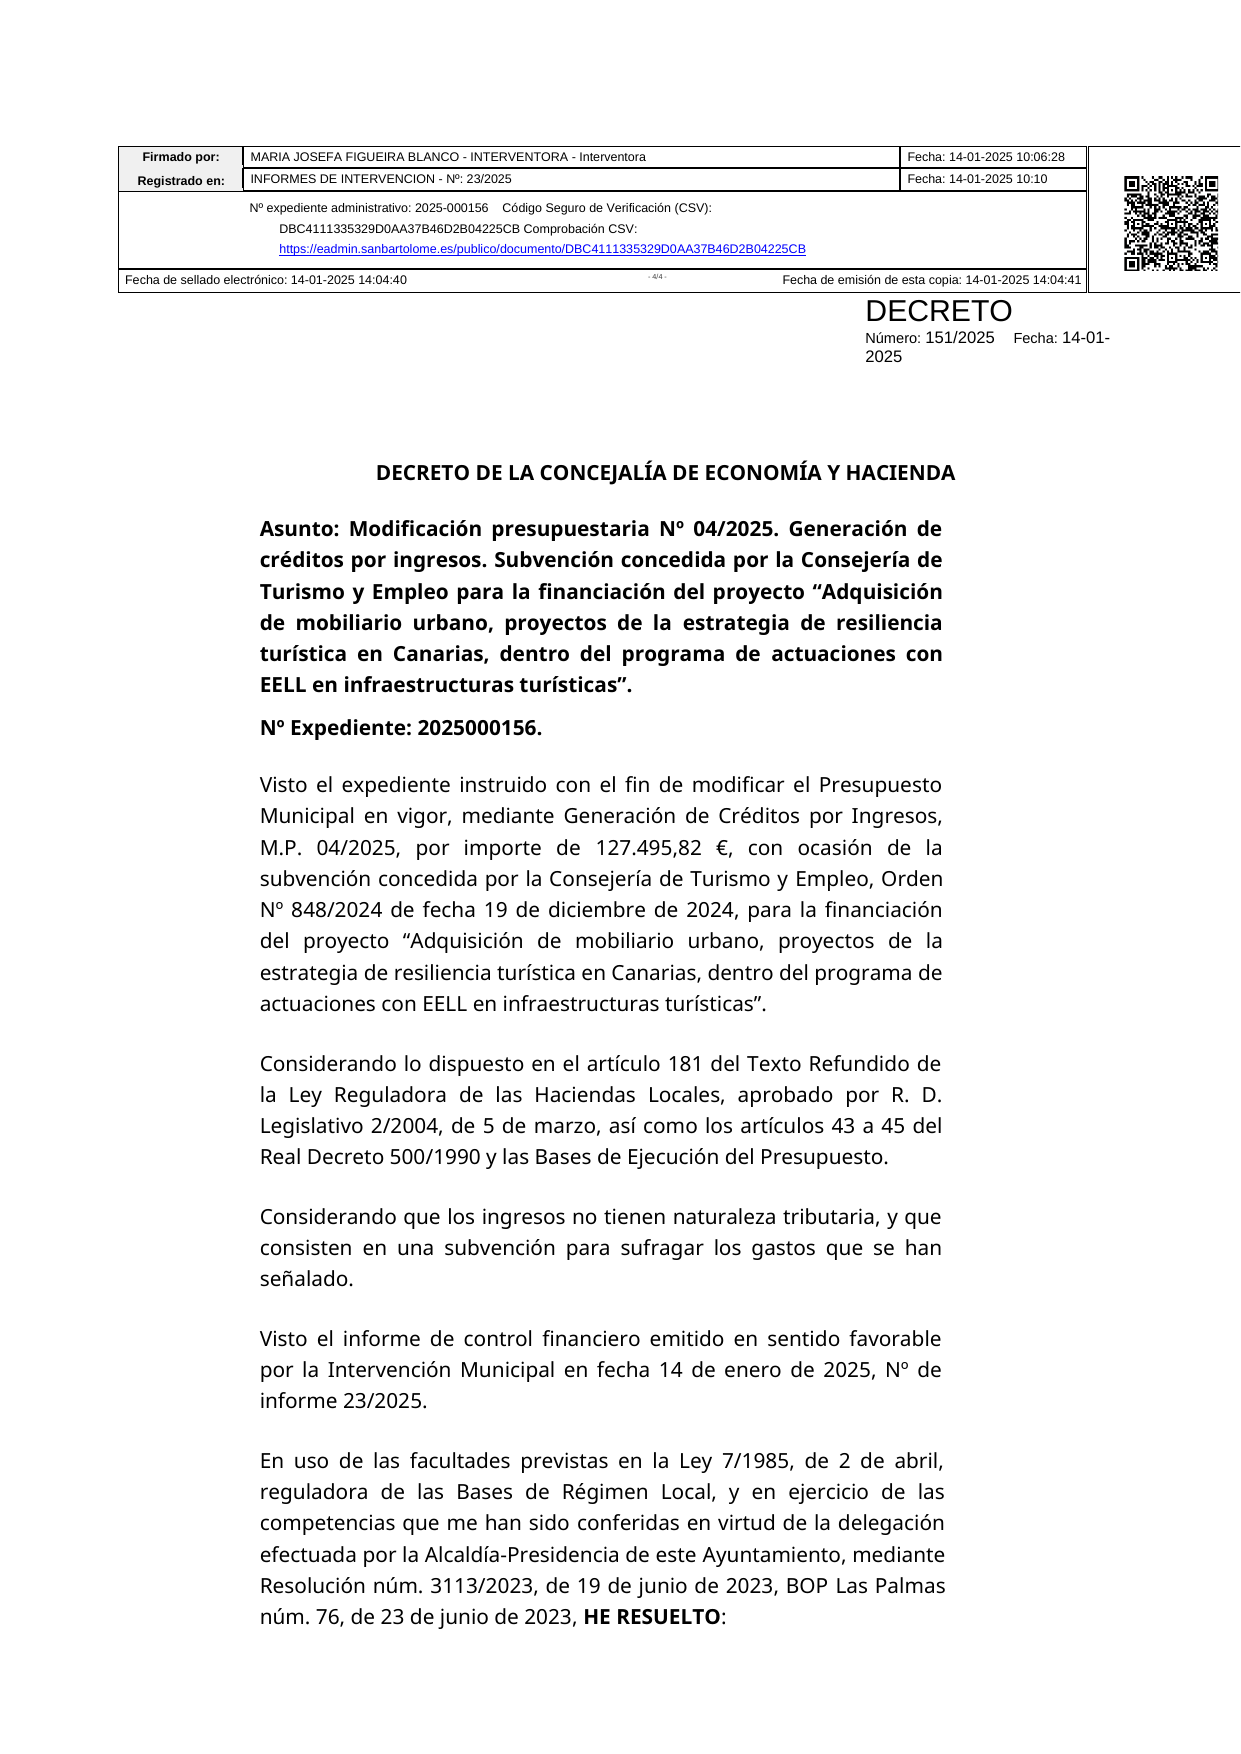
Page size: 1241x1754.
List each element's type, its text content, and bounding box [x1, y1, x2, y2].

text Visto el expediente instruido con el fin de modificar el Presupuesto Municipal en vigor, mediante Generación de Créditos por Ingresos, M.P. 04/2025, por importe de 127.495,82 €, con ocasión de la subvención concedida por la Consejería de Turismo y Empleo, Orden Nº 848/2024 de fecha 19 de diciembre de 2024, para la financiación del proyecto “Adquisición de mobiliario urbano, proyectos de la estrategia de resiliencia turística en Canarias, dentro del programa de actuaciones con EELL en infraestructuras turísticas”. [259, 770, 943, 1017]
text Considerando que los ingresos no tienen naturaleza tributaria, y que consisten en una subvención para sufragar los gastos que se han señalado. [259, 1202, 943, 1293]
text Visto el informe de control financiero emitido en sentido favorable por la Intervención Municipal en fecha 14 de enero de 2025, Nº de informe 23/2025. [259, 1324, 943, 1415]
table_header [1089, 147, 1240, 292]
table_cell Nº expediente administrativo: 2025-000156 Código Seguro de Verificación (CSV): DBC4111335329D0AA37B46D2B04225CB Comprobación CSV: https://eadmin.sanbartolome.es/publico/documento/DBC4111335329D0AA37B46D2B04225CB [119, 192, 1086, 268]
table_cell Fecha: 14-01-2025 10:10 [901, 169, 1086, 190]
text En uso de las facultades previstas en la Ley 7/1985, de 2 de abril, reguladora de las Bases de Régimen Local, y en ejercicio de las competencias que me han sido conferidas en virtud de la delegación efectuada por la Alcaldía-Presidencia de este Ayuntamiento, mediante Resolución núm. 3113/2023, de 19 de junio de 2023, BOP Las Palmas núm. 76, de 23 de junio de 2023, HE RESUELTO: [259, 1446, 946, 1631]
table_cell INFORMES DE INTERVENCION - Nº: 23/2025 [244, 169, 899, 190]
table_header Firmado por: [119, 147, 242, 165]
text Nº Expediente: 2025000156. [259, 713, 1122, 742]
text DECRETO [865, 293, 1122, 327]
table_header MARIA JOSEFA FIGUEIRA BLANCO - INTERVENTORA - Interventora [244, 147, 899, 167]
text DECRETO DE LA CONCEJALÍA DE ECONOMÍA Y HACIENDA [376, 458, 1122, 486]
text Asunto: Modificación presupuestaria Nº 04/2025. Generación de créditos por ingresos. Subvención concedida por la Consejería de Turismo y Empleo para la financiación del proyecto “Adquisición de mobiliario urbano, proyectos de la estrategia de resiliencia turística en Canarias, dentro del programa de actuaciones con EELL en infraestructuras turísticas”. [259, 514, 943, 699]
table_cell Registrado en: [119, 171, 242, 188]
table_header Fecha: 14-01-2025 10:06:28 [901, 147, 1086, 167]
text Considerando lo dispuesto en el artículo 181 del Texto Refundido de la Ley Reguladora de las Haciendas Locales, aprobado por R. D. Legislativo 2/2004, de 5 de marzo, así como los artículos 43 a 45 del Real Decreto 500/1990 y las Bases de Ejecución del Presupuesto. [259, 1049, 943, 1171]
text Número: 151/2025 Fecha: 14-01-2025 [865, 327, 1122, 366]
table_cell Fecha de sellado electrónico: 14-01-2025 14:04:40 - 4/4 - Fecha de emisión de esta copia: 14-01-2025 14:04:41 [119, 270, 1086, 292]
